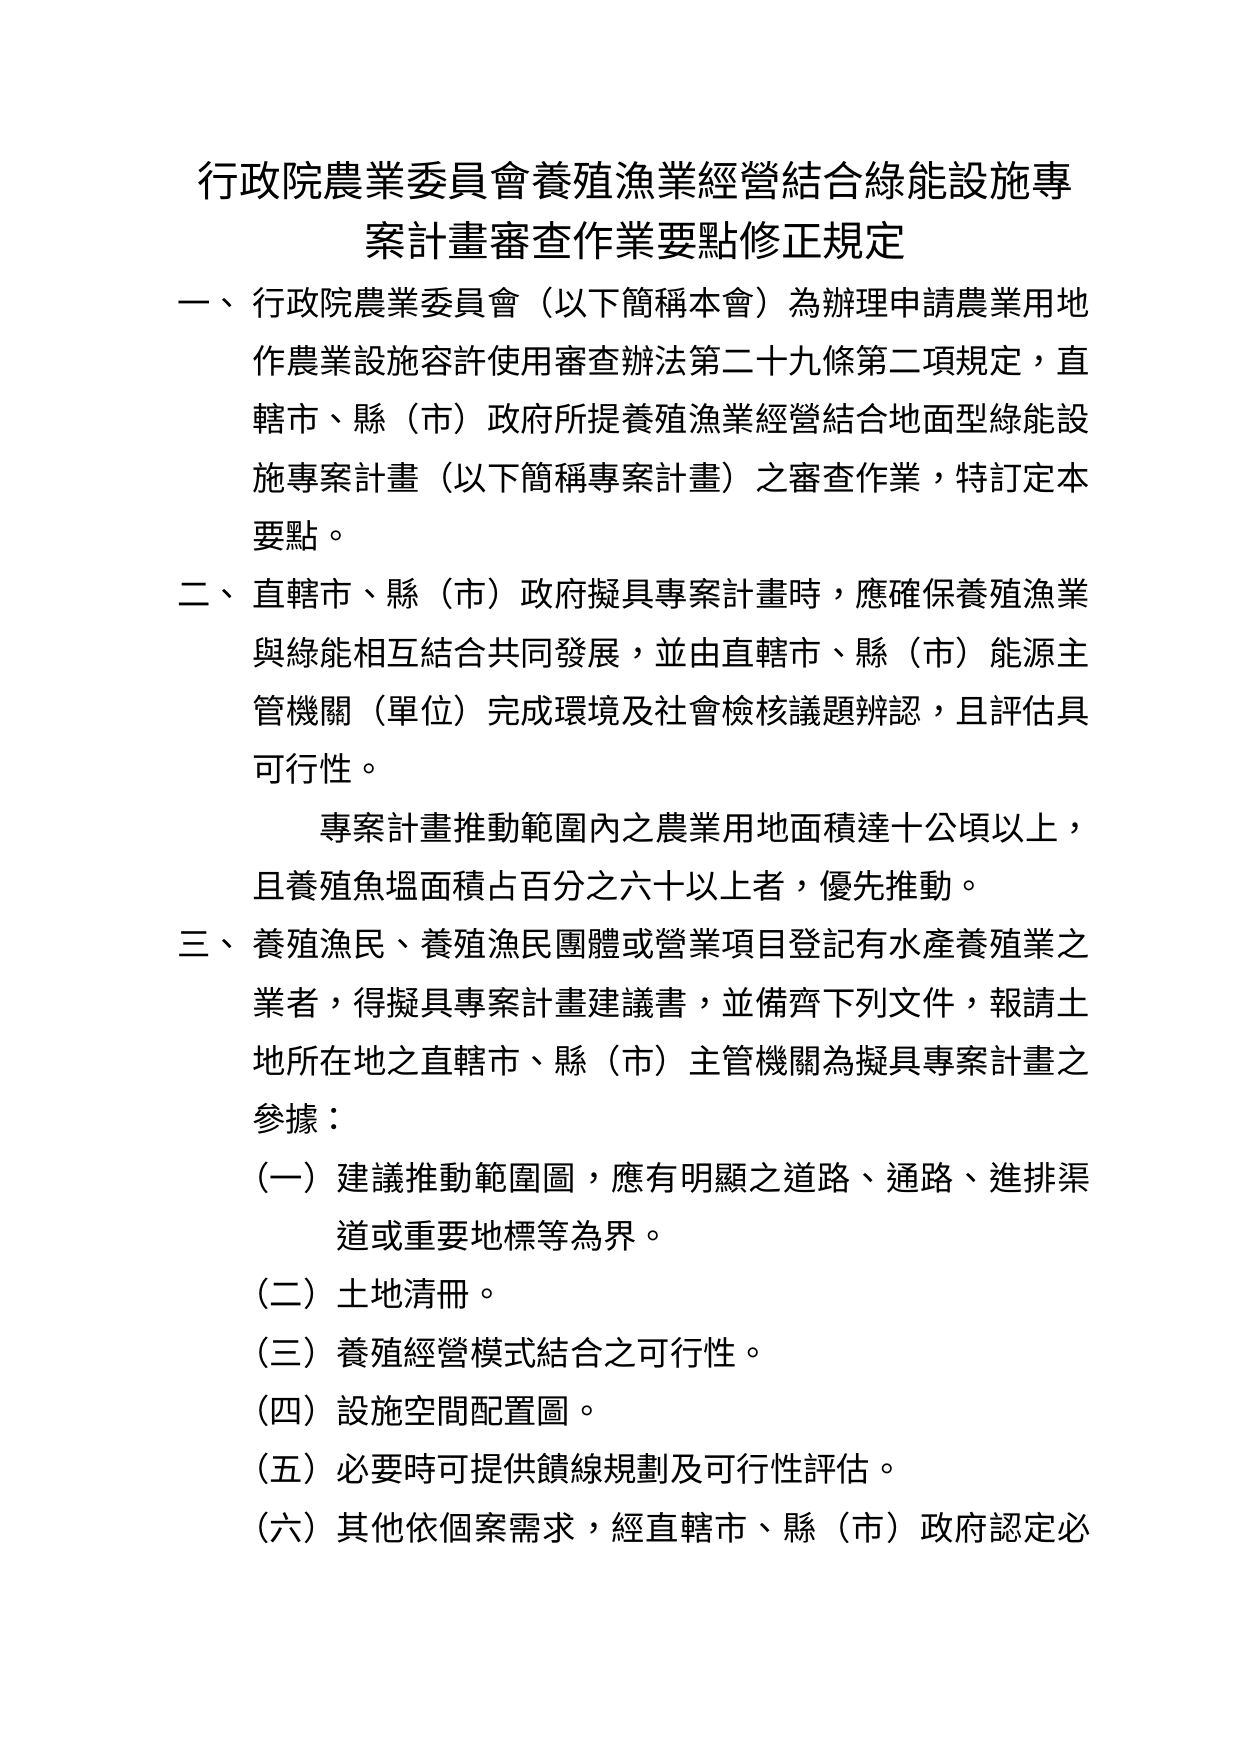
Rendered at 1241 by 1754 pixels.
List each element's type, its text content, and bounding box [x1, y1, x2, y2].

list 直轄市、縣（市）政府擬具專案計畫時，應確保養殖漁業與綠能相互結合共同發展，並由直轄市、縣（市）能源主管機關（單位）完成環境及社會檢核議題辨認，且評估具可行性。 [177, 560, 1092, 793]
list 土地清冊。 [236, 1260, 1092, 1318]
list 專案計畫推動範圍內之農業用地面積達十公頃以上，且養殖魚塭面積占百分之六十以上者，優先推動。 [252, 793, 1092, 910]
list 行政院農業委員會（以下簡稱本會）為辦理申請農業用地作農業設施容許使用審查辦法第二十九條第二項規定，直轄市、縣（市）政府所提養殖漁業經營結合地面型綠能設施專案計畫（以下簡稱專案計畫）之審查作業，特訂定本要點。 [177, 268, 1092, 560]
list 建議推動範圍圖，應有明顯之道路、通路、進排渠道或重要地標等為界。 [236, 1143, 1092, 1260]
list 養殖經營模式結合之可行性。 [236, 1318, 1092, 1377]
text 行政院農業委員會養殖漁業經營結合綠能設施專案計畫審查作業要點修正規定 [177, 148, 1092, 268]
list 設施空間配置圖。 [236, 1377, 1092, 1435]
list 其他依個案需求，經直轄市、縣（市）政府認定必 [236, 1493, 1092, 1552]
list 必要時可提供饋線規劃及可行性評估。 [236, 1435, 1092, 1493]
list 養殖漁民、養殖漁民團體或營業項目登記有水產養殖業之業者，得擬具專案計畫建議書，並備齊下列文件，報請土地所在地之直轄市、縣（市）主管機關為擬具專案計畫之參據： [177, 910, 1092, 1143]
